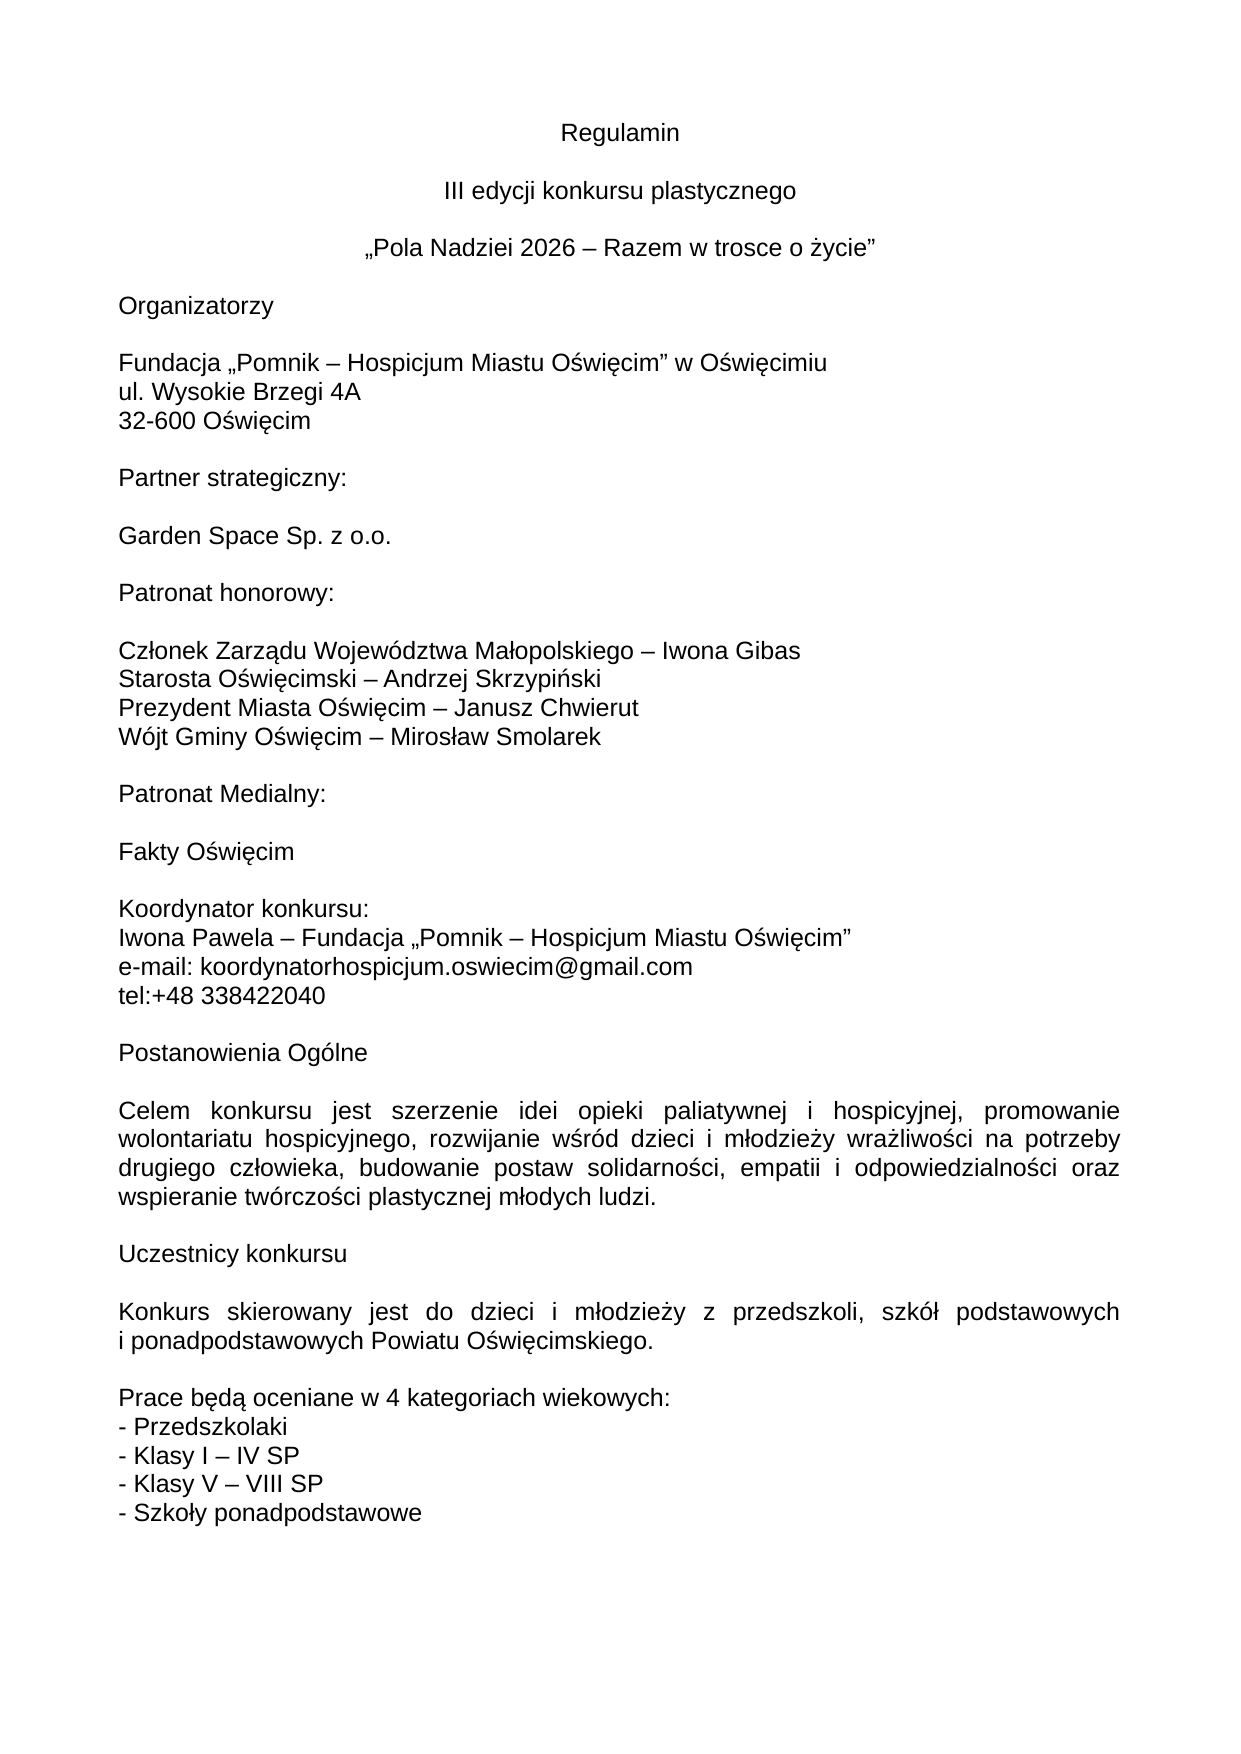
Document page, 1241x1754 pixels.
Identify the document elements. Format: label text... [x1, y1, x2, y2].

text Garden Space Sp. z o.o. [118, 521, 1122, 549]
text Starosta Oświęcimski – Andrzej Skrzypiński [118, 664, 1122, 693]
text e-mail: koordynatorhospicjum.oswiecim@gmail.com [118, 952, 1122, 981]
text 32-600 Oświęcim [118, 406, 1122, 434]
text Fakty Oświęcim [118, 837, 1122, 866]
text tel:+48 338422040 [118, 981, 1122, 1009]
text - Szkoły ponadpodstawowe [118, 1498, 1122, 1527]
text Patronat honorowy: [118, 578, 1122, 607]
text III edycji konkursu plastycznego [118, 176, 1122, 204]
text Wójt Gminy Oświęcim – Mirosław Smolarek [118, 722, 1122, 751]
text Organizatorzy [118, 291, 1122, 319]
text - Przedszkolaki [118, 1412, 1122, 1441]
text Konkurs skierowany jest do dzieci i młodzieży z przedszkoli, szkół podstawowych i ponadpodstawowych Powiatu Oświęcimskiego. [118, 1297, 1122, 1354]
text „Pola Nadziei 2026 – Razem w trosce o życie” [118, 233, 1122, 262]
text Fundacja „Pomnik – Hospicjum Miastu Oświęcim” w Oświęcimiu [118, 348, 1122, 377]
text Iwona Pawela – Fundacja „Pomnik – Hospicjum Miastu Oświęcim” [118, 923, 1122, 952]
text - Klasy V – VIII SP [118, 1469, 1122, 1498]
text Regulamin [118, 118, 1122, 147]
text Koordynator konkursu: [118, 894, 1122, 923]
text Partner strategiczny: [118, 463, 1122, 492]
text Prace będą oceniane w 4 kategoriach wiekowych: [118, 1383, 1122, 1412]
text Uczestnicy konkursu [118, 1239, 1122, 1268]
text Postanowienia Ogólne [118, 1038, 1122, 1067]
text Prezydent Miasta Oświęcim – Janusz Chwierut [118, 693, 1122, 722]
text Celem konkursu jest szerzenie idei opieki paliatywnej i hospicyjnej, promowanie wolontariatu hospicyjnego, rozwijanie wśród dzieci i młodzieży wrażliwości na potrzeby drugiego człowieka, budowanie postaw solidarności, empatii i odpowiedzialności oraz wspieranie twórczości plastycznej młodych ludzi. [118, 1096, 1122, 1211]
text - Klasy I – IV SP [118, 1441, 1122, 1469]
text Patronat Medialny: [118, 779, 1122, 808]
text ul. Wysokie Brzegi 4A [118, 377, 1122, 406]
text Członek Zarządu Województwa Małopolskiego – Iwona Gibas [118, 636, 1122, 664]
